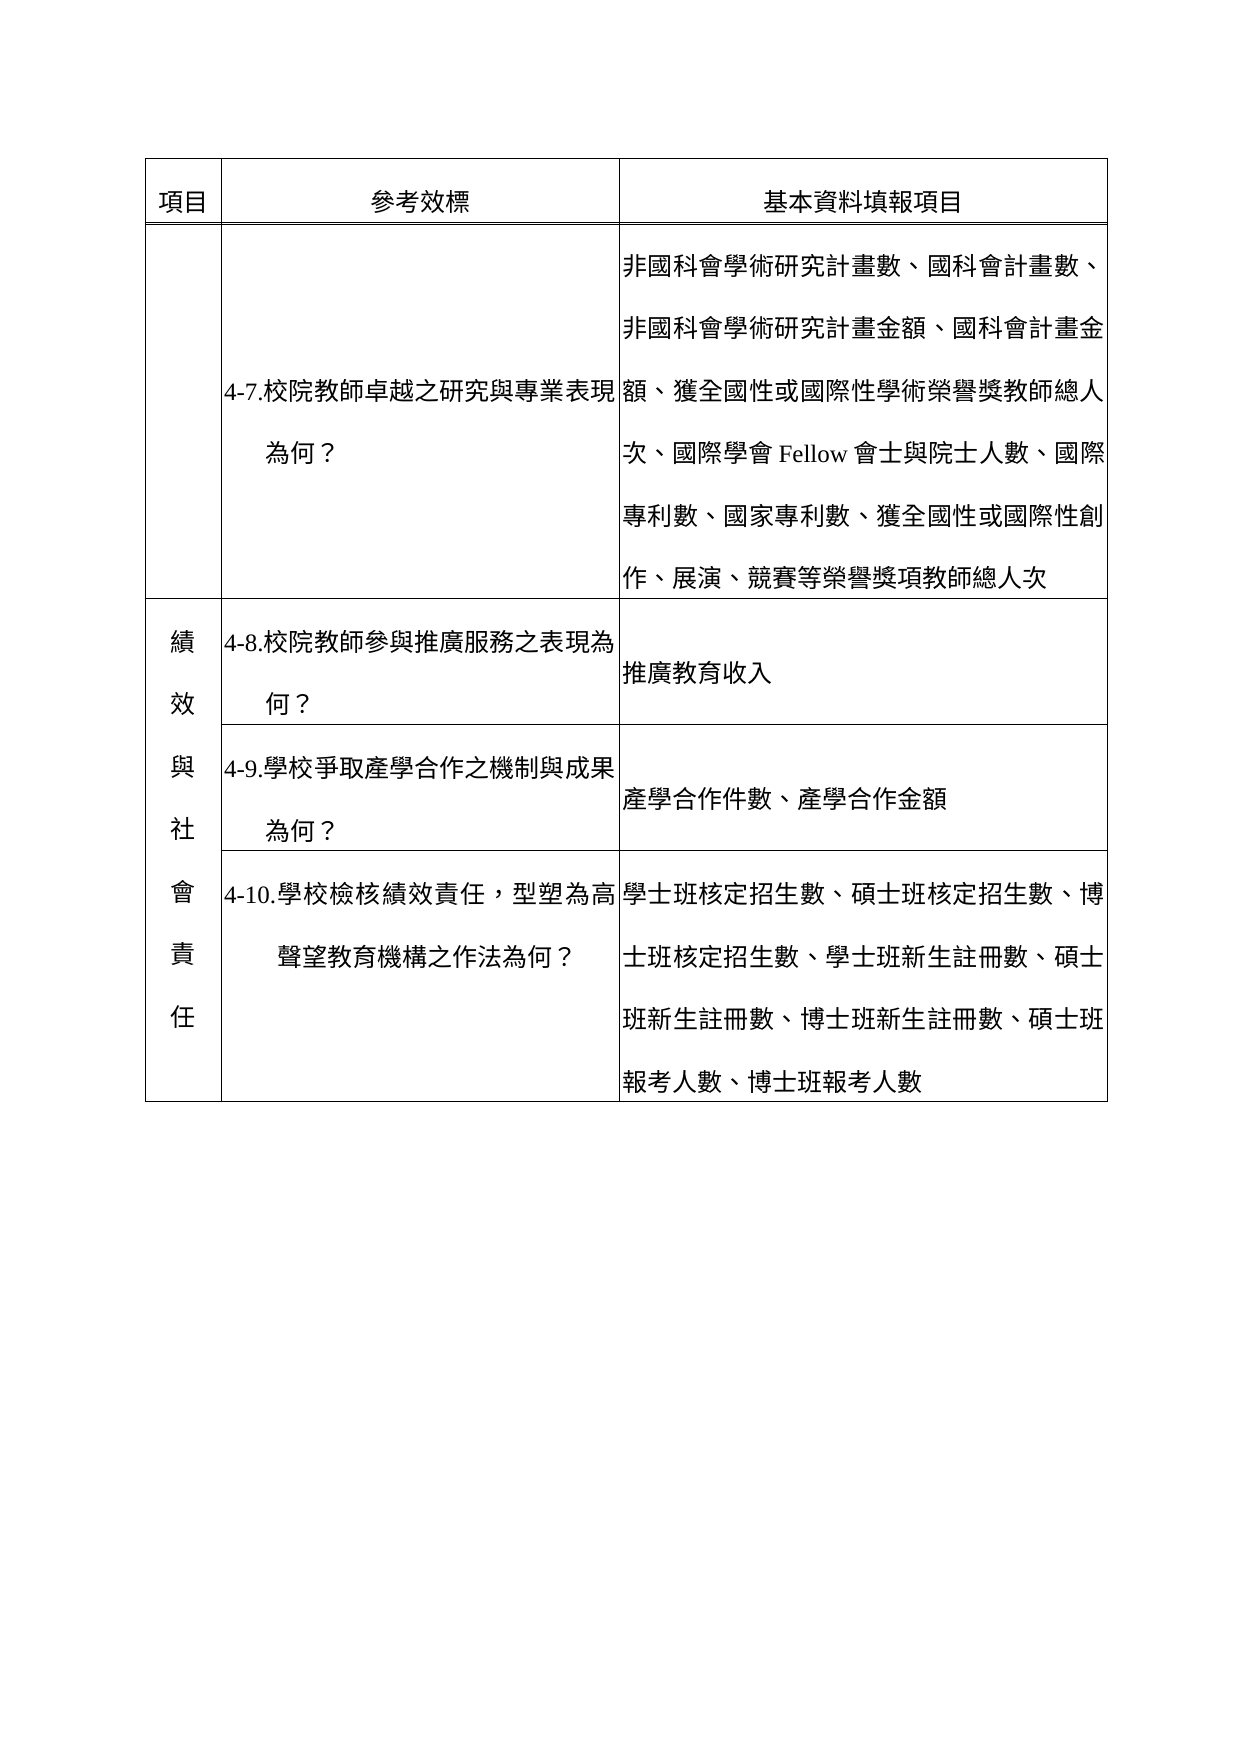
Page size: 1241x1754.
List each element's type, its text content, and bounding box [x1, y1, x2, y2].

table_cell 學士班核定招生數、碩士班核定招生數、博士班核定招生數、學士班新生註冊數、碩士班新生註冊數、博士班新生註冊數、碩士班報考人數、博士班報考人數 [620, 851, 1107, 1101]
table_header 參考效標 [222, 159, 619, 222]
table_cell 4-8.校院教師參與推廣服務之表現為何？ [222, 599, 619, 724]
table_cell 推廣教育收入 [620, 599, 1107, 724]
table_cell [146, 225, 221, 598]
table_cell 產學合作件數、產學合作金額 [620, 725, 1107, 850]
table_cell 非國科會學術研究計畫數、國科會計畫數、非國科會學術研究計畫金額、國科會計畫金額、獲全國性或國際性學術榮譽獎教師總人次、國際學會Fellow會士與院士人數、國際專利數、國家專利數、獲全國性或國際性創作、展演、競賽等榮譽獎項教師總人次 [620, 225, 1107, 598]
table_cell 4-7.校院教師卓越之研究與專業表現為何？ [222, 225, 619, 598]
table_cell 績 效 與 社 會 責 任 [146, 599, 221, 1101]
table_cell 4-10.學校檢核績效責任，型塑為高聲望教育機構之作法為何？ [222, 851, 619, 1101]
table_header 項目 [146, 159, 221, 222]
table_cell 4-9.學校爭取產學合作之機制與成果為何？ [222, 725, 619, 850]
table_header 基本資料填報項目 [620, 159, 1107, 222]
